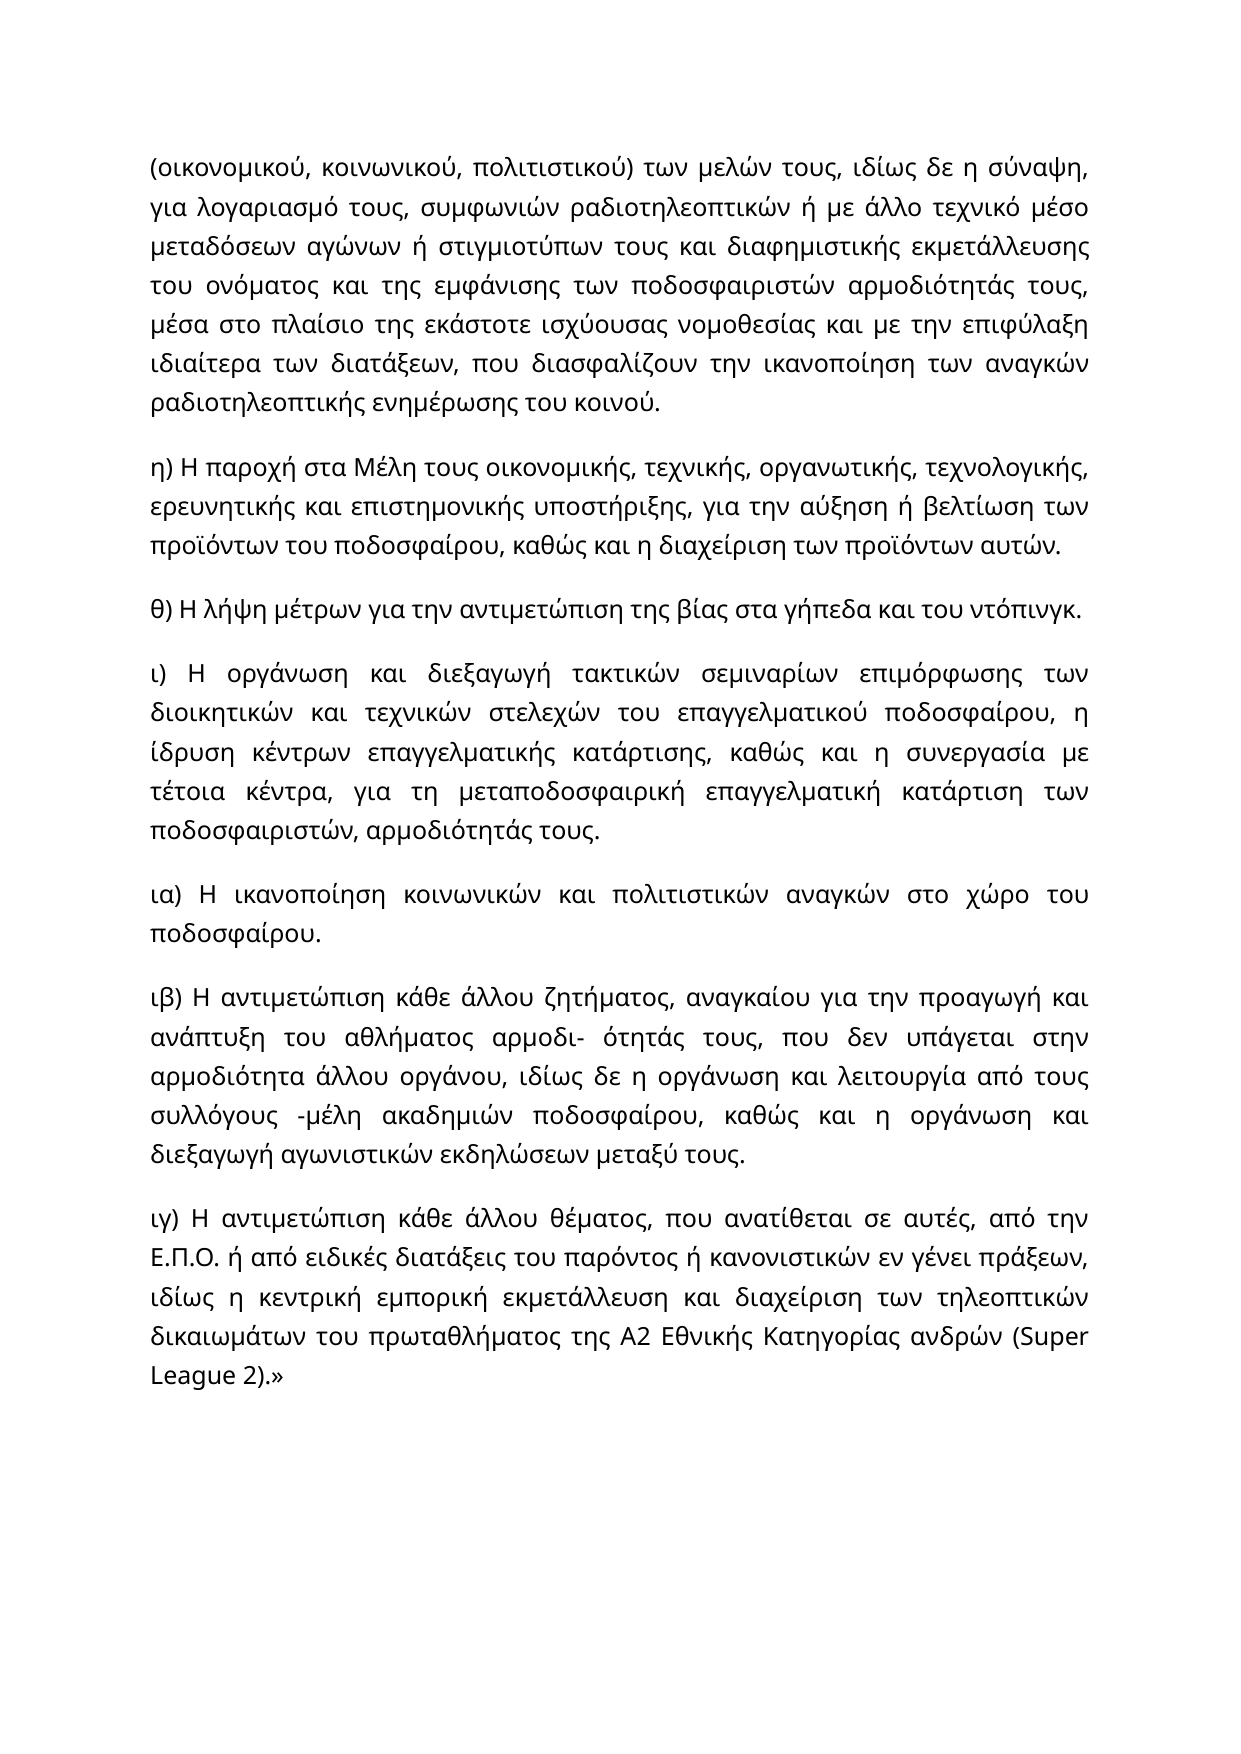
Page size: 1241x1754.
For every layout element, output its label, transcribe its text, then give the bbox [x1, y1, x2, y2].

text (οικονομικού, κοινωνικού, πολιτιστικού) των μελών τους, ιδίως δε η σύναψη, για λογαριασμό τους, συμφωνιών ραδιοτηλεοπτικών ή με άλλο τεχνικό μέσο μεταδόσεων αγώνων ή στιγμιοτύπων τους και διαφημιστικής εκμετάλλευσης του ονόματος και της εμφάνισης των ποδοσφαιριστών αρμοδιότητάς τους, μέσα στο πλαίσιο της εκάστοτε ισχύουσας νομοθεσίας και με την επιφύλαξη ιδιαίτερα των διατάξεων, που διασφαλίζουν την ικανοποίηση των αναγκών ραδιοτηλεοπτικής ενημέρωσης του κοινού. [150, 150, 1090, 419]
text θ) Η λήψη μέτρων για την αντιμετώπιση της βίας στα γήπεδα και του ντόπινγκ. [150, 592, 1090, 626]
text ιβ) Η αντιμετώπιση κάθε άλλου ζητήματος, αναγκαίου για την προαγωγή και ανάπτυξη του αθλήματος αρμοδι- ότητάς τους, που δεν υπάγεται στην αρμοδιότητα άλλου οργάνου, ιδίως δε η οργάνωση και λειτουργία από τους συλλόγους -μέλη ακαδημιών ποδοσφαίρου, καθώς και η οργάνωση και διεξαγωγή αγωνιστικών εκδηλώσεων μεταξύ τους. [150, 980, 1090, 1171]
text ι) Η οργάνωση και διεξαγωγή τακτικών σεμιναρίων επιμόρφωσης των διοικητικών και τεχνικών στελεχών του επαγγελματικού ποδοσφαίρου, η ίδρυση κέντρων επαγγελματικής κατάρτισης, καθώς και η συνεργασία με τέτοια κέντρα, για τη μεταποδοσφαιρική επαγγελματική κατάρτιση των ποδοσφαιριστών, αρμοδιότητάς τους. [150, 656, 1090, 847]
text ιγ) Η αντιμετώπιση κάθε άλλου θέματος, που ανατίθεται σε αυτές, από την Ε.Π.Ο. ή από ειδικές διατάξεις του παρόντος ή κανονιστικών εν γένει πράξεων, ιδίως η κεντρική εμπορική εκμετάλλευση και διαχείριση των τηλεοπτικών δικαιωμάτων του πρωταθλήματος της Α2 Εθνικής Κατηγορίας ανδρών (Super League 2).» [150, 1201, 1090, 1392]
text ια) Η ικανοποίηση κοινωνικών και πολιτιστικών αναγκών στο χώρο του ποδοσφαίρου. [150, 877, 1090, 950]
text η) Η παροχή στα Μέλη τους οικονομικής, τεχνικής, οργανωτικής, τεχνολογικής, ερευνητικής και επιστημονικής υποστήριξης, για την αύξηση ή βελτίωση των προϊόντων του ποδοσφαίρου, καθώς και η διαχείριση των προϊόντων αυτών. [150, 449, 1090, 562]
